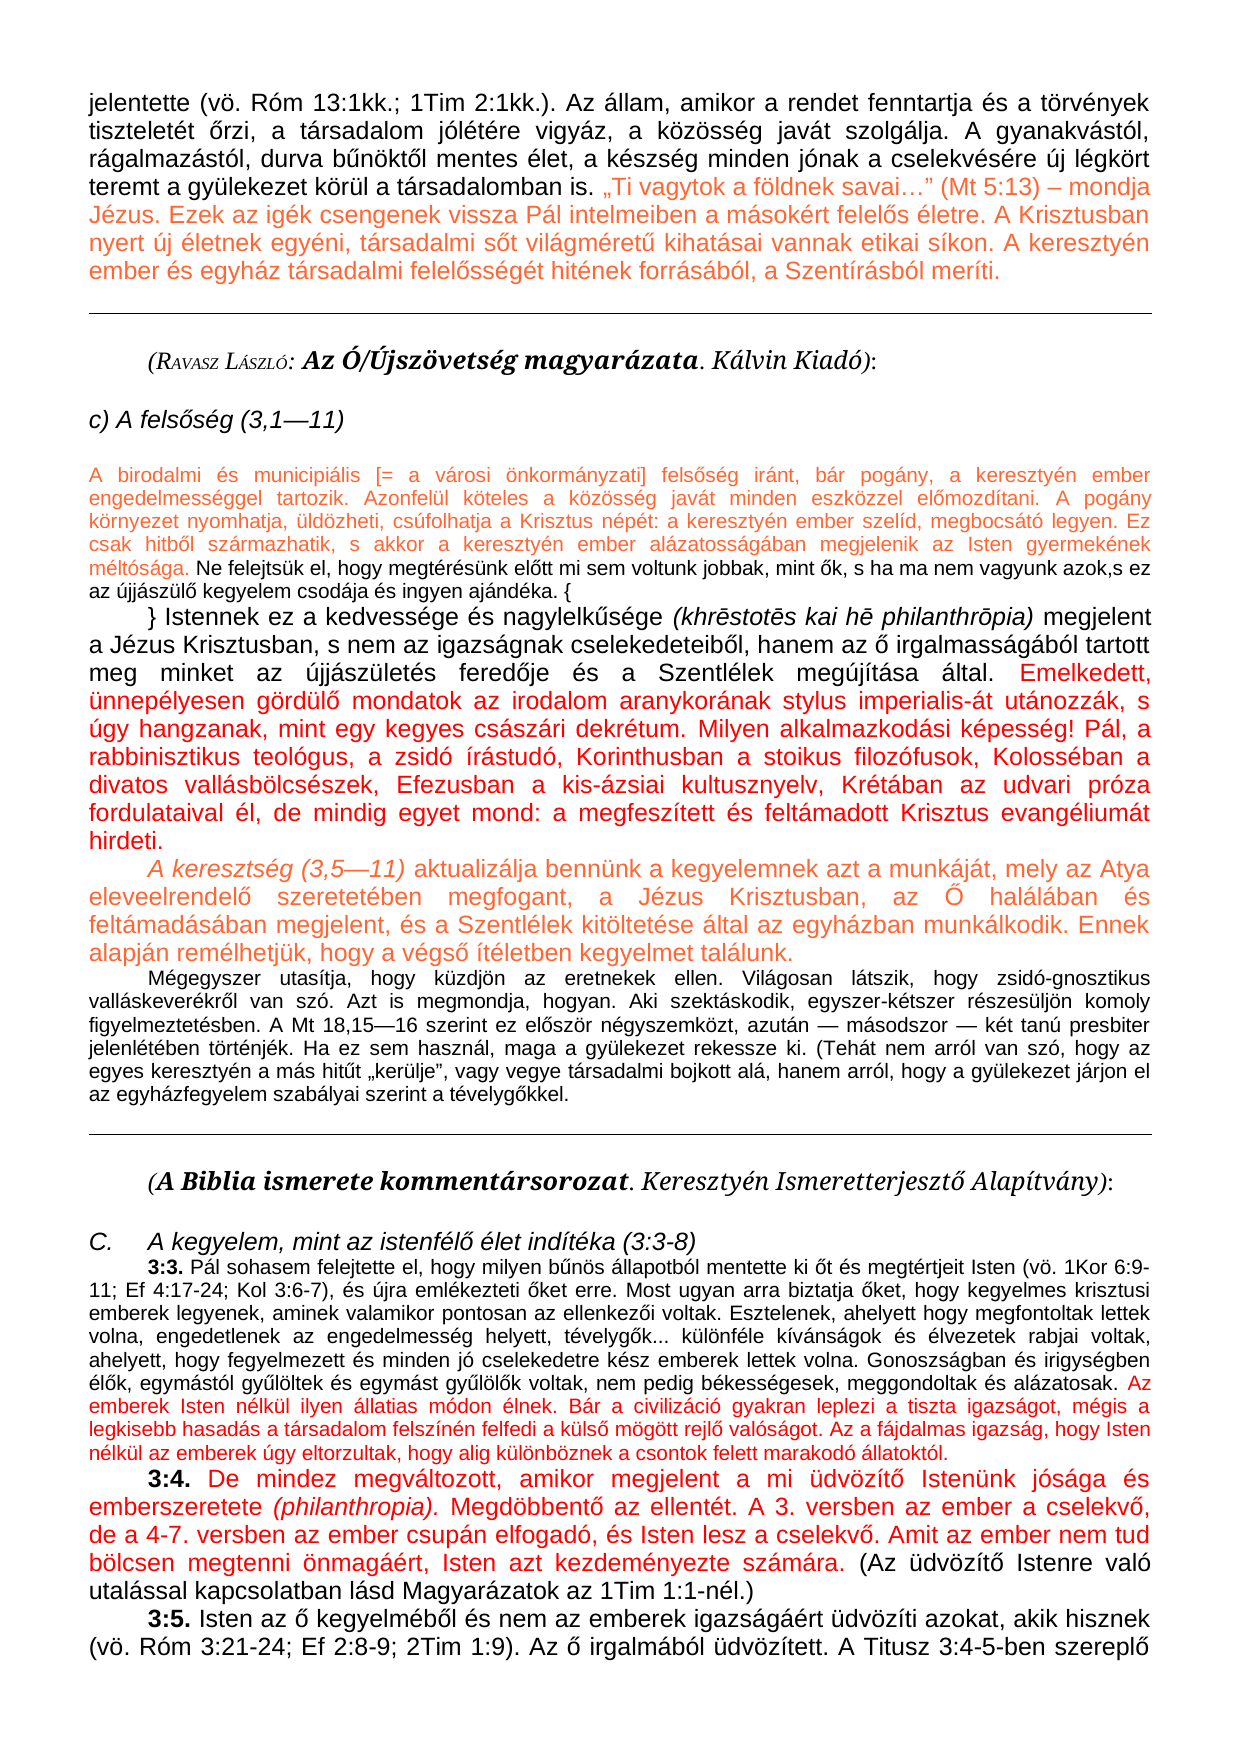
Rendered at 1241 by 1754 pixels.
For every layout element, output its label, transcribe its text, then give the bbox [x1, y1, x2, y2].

text C. A kegyelem, mint az istenfélő élet indítéka (3:3-8) [88, 1227, 1152, 1255]
text (A Biblia ismerete kommentársorozat. Keresztyén Ismeretterjesztő Alapítvány): [88, 1164, 1152, 1198]
text jelentette (vö. Róm 13:1kk.; 1Tim 2:1kk.). Az állam, amikor a rendet fenntartja és a törvények tiszteletét őrzi, a társadalom jólétére vigyáz, a közösség javát szolgálja. A gyanakvástól, rágalmazástól, durva bűnöktől mentes élet, a készség minden jónak a cselekvésére új légkört teremt a gyülekezet körül a társadalomban is. „Ti vagytok a földnek savai…” (Mt 5:13) – mondja Jézus. Ezek az igék csengenek vissza Pál intelmeiben a másokért felelős életre. A Krisztusban nyert új életnek egyéni, társadalmi sőt világméretű kihatásai vannak etikai síkon. A keresztyén ember és egyház társadalmi felelősségét hitének forrásából, a Szentírásból meríti. [88, 88, 1152, 285]
text 3:5. Isten az ő kegyelméből és nem az emberek igazságáért üdvözíti azokat, akik hisznek (vö. Róm 3:21-24; Ef 2:8-9; 2Tim 1:9). Az ő irgalmából üdvözített. A Titusz 3:4-5-ben szereplő [88, 1604, 1152, 1661]
text A keresztség (3,5—11) aktualizálja bennünk a kegyelemnek azt a munkáját, mely az Atya eleveelrendelő szeretetében megfogant, a Jézus Krisztusban, az Ő halálában és feltámadásában megjelent, és a Szentlélek kitöltetése által az egyházban munkálkodik. Ennek alapján remélhetjük, hogy a végső ítéletben kegyelmet találunk. [88, 855, 1152, 967]
text 3:4. De mindez megváltozott, amikor megjelent a mi üdvözítő Istenünk jósága és emberszeretete (philanthropia). Megdöbbentő az ellentét. A 3. versben az ember a cselekvő, de a 4-7. versben az ember csupán elfogadó, és Isten lesz a cselekvő. Amit az ember nem tud bölcsen megtenni önmagáért, Isten azt kezdeményezte számára. (Az üdvözítő Istenre való utalással kapcsolatban lásd Magyarázatok az 1Tim 1:1-nél.) [88, 1464, 1152, 1604]
text } Istennek ez a kedvessége és nagylelkűsége (khrēstotēs kai hē philanthrōpia) megjelent a Jézus Krisztusban, s nem az igazságnak cselekedeteiből, hanem az ő irgalmasságából tartott meg minket az újjászületés feredője és a Szentlélek megújítása által. Emelkedett, ünnepélyesen gördülő mondatok az irodalom aranykorának stylus imperialis-át utánozzák, s úgy hangzanak, mint egy kegyes császári dekrétum. Milyen alkalmazkodási képesség! Pál, a rabbinisztikus teológus, a zsidó írástudó, Korinthusban a stoikus filozófusok, Kolosséban a divatos vallásbölcsészek, Efezusban a kis-ázsiai kultusznyelv, Krétában az udvari próza fordulataival él, de mindig egyet mond: a megfeszített és feltámadott Krisztus evangéliumát hirdeti. [88, 603, 1152, 855]
text (Ravasz László: Az Ó/Újszövetség magyarázata. Kálvin Kiadó): [88, 342, 1152, 376]
text 3:3. Pál sohasem felejtette el, hogy milyen bűnös állapotból mentette ki őt és megtértjeit Isten (vö. 1Kor 6:9-11; Ef 4:17-24; Kol 3:6-7), és újra emlékezteti őket erre. Most ugyan arra biztatja őket, hogy kegyelmes krisztusi emberek legyenek, aminek valamikor pontosan az ellenkezői voltak. Esztelenek, ahelyett hogy megfontoltak lettek volna, engedetlenek az engedelmesség helyett, tévelygők... különféle kívánságok és élvezetek rabjai voltak, ahelyett, hogy fegyelmezett és minden jó cselekedetre kész emberek lettek volna. Gonoszságban és irigységben élők, egymástól gyűlöltek és egymást gyűlölők voltak, nem pedig békességesek, meggondoltak és alázatosak. Az emberek Isten nélkül ilyen állatias módon élnek. Bár a civilizáció gyakran leplezi a tiszta igazságot, mégis a legkisebb hasadás a társadalom felszínén felfedi a külső mögött rejlő valóságot. Az a fájdalmas igazság, hogy Isten nélkül az emberek úgy eltorzultak, hogy alig különböznek a csontok felett marakodó állatoktól. [88, 1255, 1152, 1464]
text c) A felsőség (3,1—11) [88, 406, 1152, 434]
text A birodalmi és municipiális [= a városi önkormányzati] felsőség iránt, bár pogány, a keresztyén ember engedelmességgel tartozik. Azonfelül köteles a közösség javát minden eszközzel előmozdítani. A pogány környezet nyomhatja, üldözheti, csúfolhatja a Krisztus népét: a keresztyén ember szelíd, megbocsátó legyen. Ez csak hitből származhatik, s akkor a keresztyén ember alázatosságában megjelenik az Isten gyermekének méltósága. Ne felejtsük el, hogy megtérésünk előtt mi sem voltunk jobbak, mint ők, s ha ma nem vagyunk azok,s ez az újjászülő kegyelem csodája és ingyen ajándéka. { [88, 463, 1152, 603]
text Mégegyszer utasítja, hogy küzdjön az eretnekek ellen. Világosan látszik, hogy zsidó-gnosztikus valláskeverékről van szó. Azt is megmondja, hogyan. Aki szektáskodik, egyszer-kétszer részesüljön komoly figyelmeztetésben. A Mt 18,15—16 szerint ez először négyszemközt, azután — másodszor — két tanú presbiter jelenlétében történjék. Ha ez sem használ, maga a gyülekezet rekessze ki. (Tehát nem arról van szó, hogy az egyes keresztyén a más hitűt „kerülje”, vagy vegye társadalmi bojkott alá, hanem arról, hogy a gyülekezet járjon el az egyházfegyelem szabályai szerint a tévelygőkkel. [88, 967, 1152, 1106]
